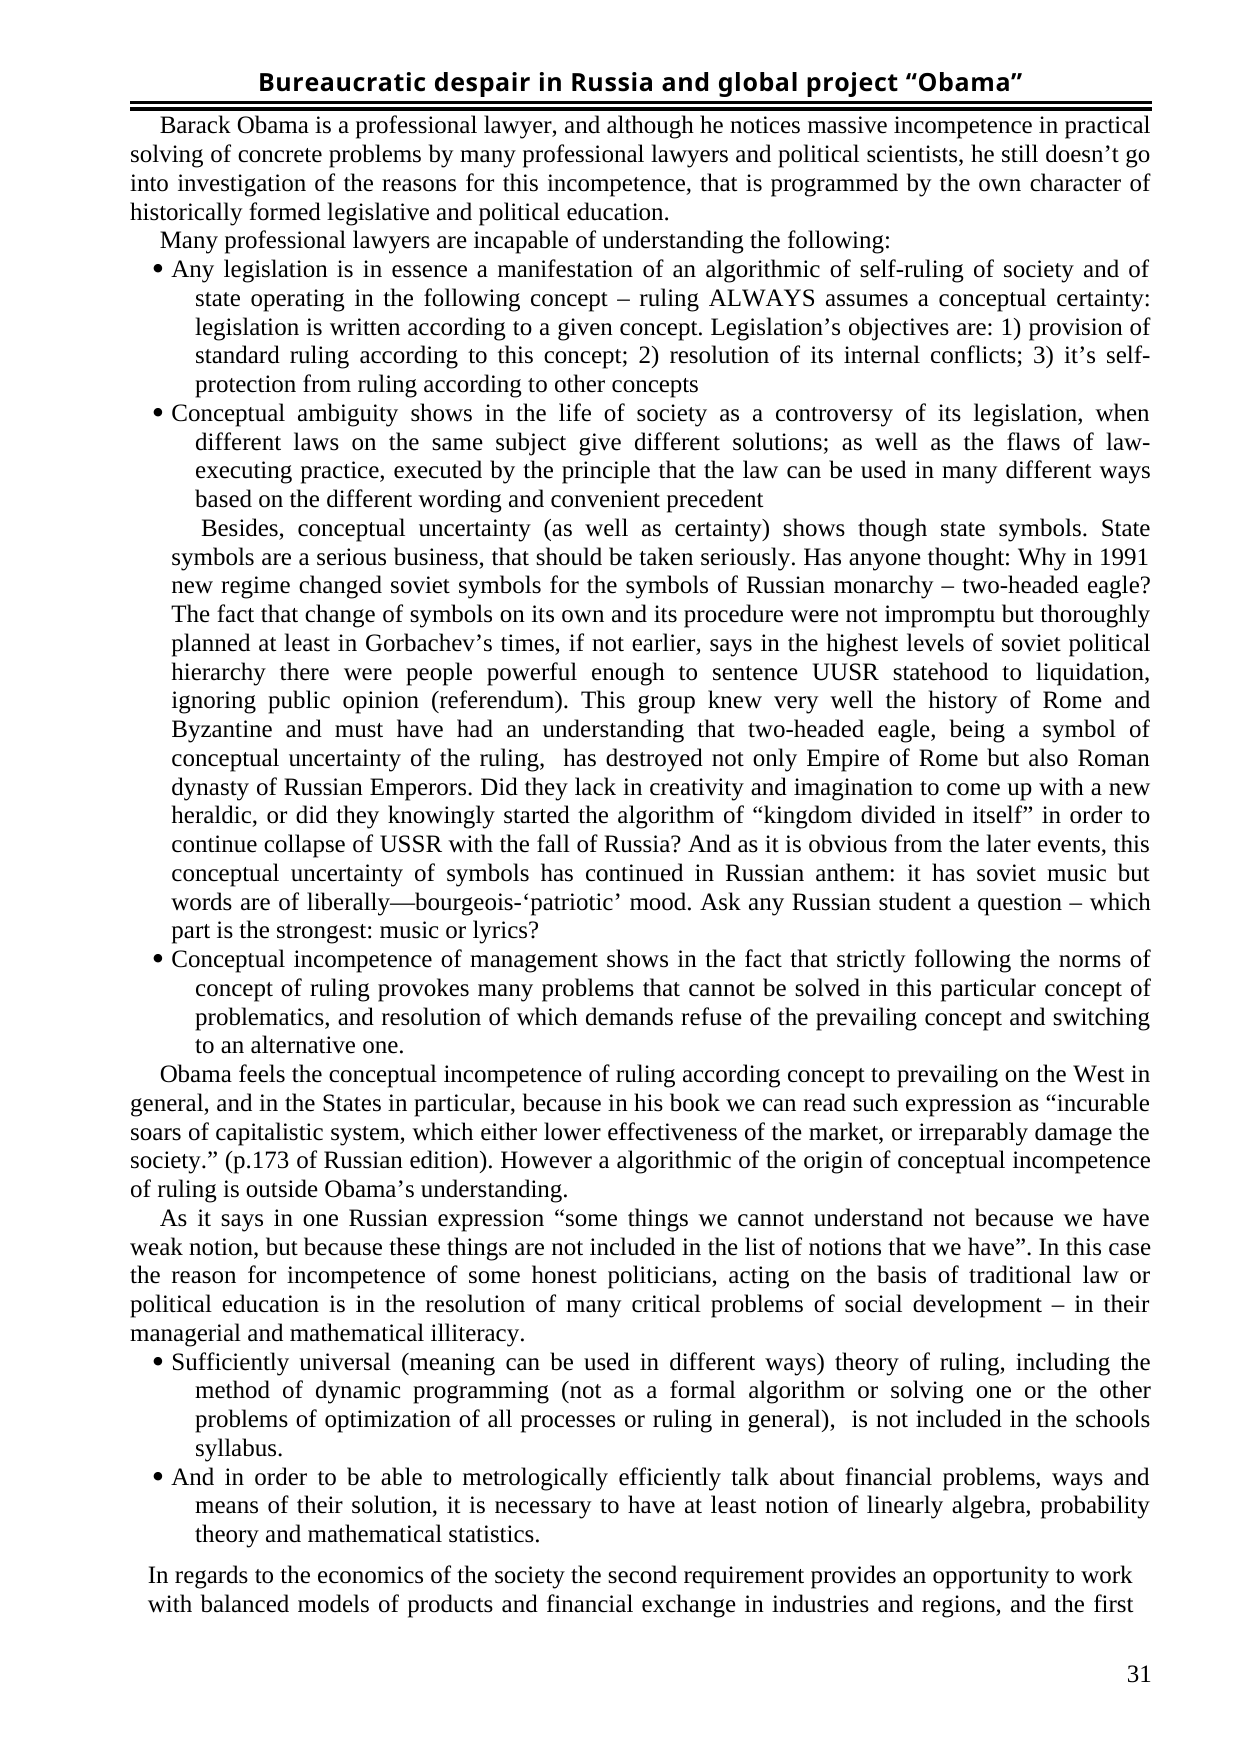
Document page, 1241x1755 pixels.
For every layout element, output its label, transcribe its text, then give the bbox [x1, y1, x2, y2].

list Sufficiently universal (meaning can be used in different ways) theory of ruling, including the method of dynamic programming (not as a formal algorithm or solving one or the other problems of optimization of all processes or ruling in general), is not included in the schools syllabus. [153, 1347, 1152, 1462]
list Conceptual ambiguity shows in the life of society as a controversy of its legislation, when different laws on the same subject give different solutions; as well as the flaws of law-executing practice, executed by the principle that the law can be used in many different ways based on the different wording and convenient precedent [153, 398, 1152, 513]
text Many professional lawyers are incapable of understanding the following: [130, 226, 1152, 254]
list Any legislation is in essence a manifestation of an algorithmic of self-ruling of society and of state operating in the following concept – ruling ALWAYS assumes a conceptual certainty: legislation is written according to a given concept. Legislation’s objectives are: 1) provision of standard ruling according to this concept; 2) resolution of its internal conflicts; 3) it’s self-protection from ruling according to other concepts [153, 254, 1152, 398]
list And in order to be able to metrologically efficiently talk about financial problems, ways and means of their solution, it is necessary to have at least notion of linearly algebra, probability theory and mathematical statistics. [153, 1462, 1152, 1548]
text Barack Obama is a professional lawyer, and although he notices massive incompetence in practical solving of concrete problems by many professional lawyers and political scientists, he still doesn’t go into investigation of the reasons for this incompetence, that is programmed by the own character of historically formed legislative and political education. [130, 111, 1152, 226]
text As it says in one Russian expression “some things we cannot understand not because we have weak notion, but because these things are not included in the list of notions that we have”. In this case the reason for incompetence of some honest politicians, acting on the basis of traditional law or political education is in the resolution of many critical problems of social development – in their managerial and mathematical illiteracy. [130, 1203, 1152, 1347]
list Conceptual incompetence of management shows in the fact that strictly following the norms of concept of ruling provokes many problems that cannot be solved in this particular concept of problematics, and resolution of which demands refuse of the prevailing concept and switching to an alternative one. [153, 944, 1152, 1059]
text In regards to the economics of the society the second requirement provides an opportunity to work with balanced models of products and financial exchange in industries and regions, and the first [148, 1561, 1134, 1618]
text Besides, conceptual uncertainty (as well as certainty) shows though state symbols. State symbols are a serious business, that should be taken seriously. Has anyone thought: Why in 1991 new regime changed soviet symbols for the symbols of Russian monarchy – two-headed eagle? The fact that change of symbols on its own and its procedure were not impromptu but thoroughly planned at least in Gorbachev’s times, if not earlier, says in the highest levels of soviet political hierarchy there were people powerful enough to sentence UUSR statehood to liquidation, ignoring public opinion (referendum). This group knew very well the history of Rome and Byzantine and must have had an understanding that two-headed eagle, being a symbol of conceptual uncertainty of the ruling, has destroyed not only Empire of Rome but also Roman dynasty of Russian Emperors. Did they lack in creativity and imagination to come up with a new heraldic, or did they knowingly started the algorithm of “kingdom divided in itself” in order to continue collapse of USSR with the fall of Russia? And as it is obvious from the later events, this conceptual uncertainty of symbols has continued in Russian anthem: it has soviet music but words are of liberally—bourgeois-‘patriotic’ mood. Ask any Russian student a question – which part is the strongest: music or lyrics? [171, 513, 1152, 944]
text Obama feels the conceptual incompetence of ruling according concept to prevailing on the West in general, and in the States in particular, because in his book we can read such expression as “incurable soars of capitalistic system, which either lower effectiveness of the market, or irreparably damage the society.” (p.173 of Russian edition). However a algorithmic of the origin of conceptual incompetence of ruling is outside Obama’s understanding. [130, 1059, 1152, 1203]
